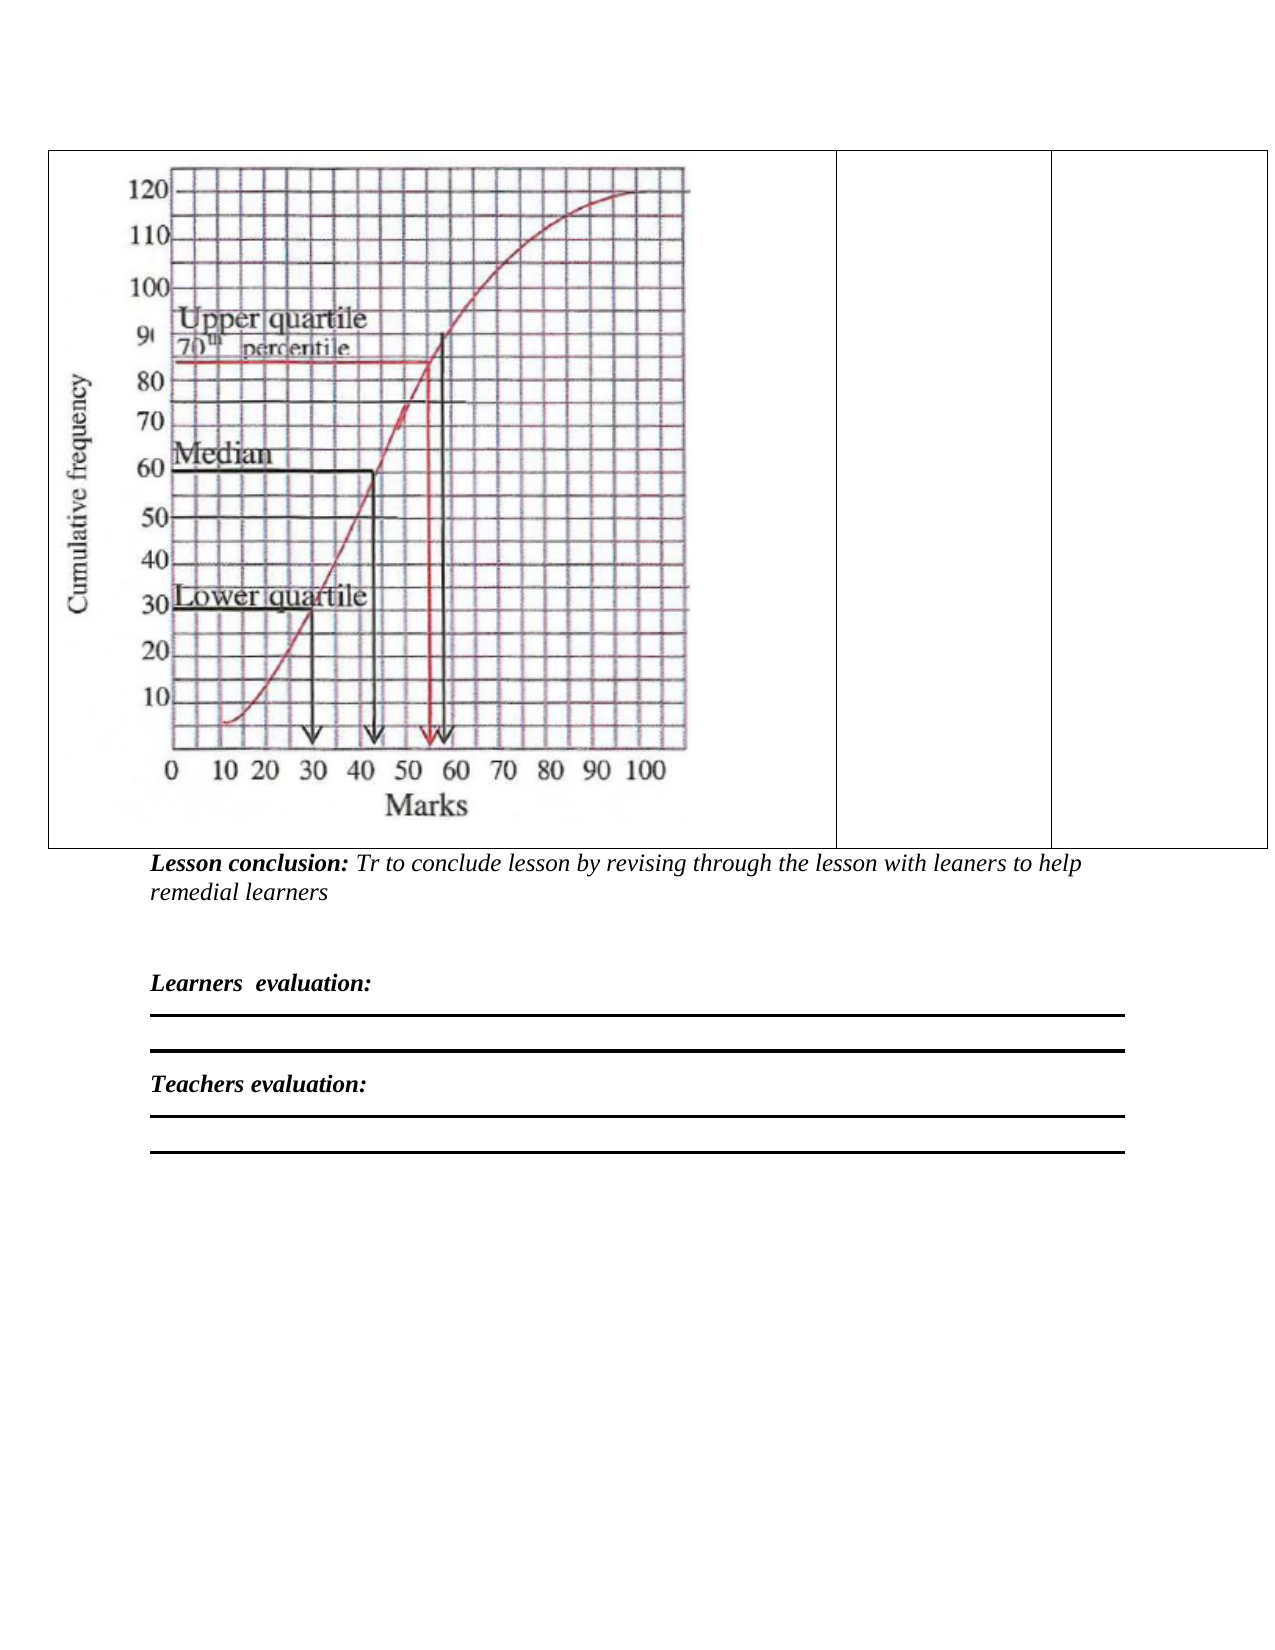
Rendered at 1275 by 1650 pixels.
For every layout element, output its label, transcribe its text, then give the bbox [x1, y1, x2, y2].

table_cell [1052, 151, 1267, 847]
text Lesson conclusion: Tr to conclude lesson by revising through the lesson with leaners to help remedial learners [150, 849, 1125, 906]
text Learners evaluation: [150, 968, 1125, 997]
text Teachers evaluation: [150, 1069, 1125, 1098]
table_cell Percentiles . Percentiles divide a population into percentages. For a distribution of n measures • the 10th percentile is the measure 10% of n up the distribution • the 50th percentile is the median • the 80th percentile is the measure lying 80% of n up the distribution. Estimation of the median and interquartile range from a cumulative frequencv curve. If the total cumulative frequency is N then: • the median is the measure corresponding to • the lower quartile, Q[ is the measure corresponding to • the upper quartile, Q3 is the measure corresponding to Interquartile range = upper quartile- lower quartile = Q3 – Q1 Example Draw a cumulative frequency curve for the information given in the table below. Use your curve to estimate (i) the median (ii) the lower and upper quartiles (iii) the interquartile range (iv) the 70th percentile. Solution: We change the table as shown below. The total frequency is 120 so N =120. the median is 43. (see the cumulative frequency curve below) The lower quartile, QI is the measure corresponding to Q1=30 The upper quartile, Q3 is the measure corresponding to Q3=30 (iii) Interquartile range = Q3 – Q1 = 58- 30 =28 (iv) The 70th percentile P70 is the measure corresponding to P= 55 [49, 151, 836, 847]
table_cell [837, 151, 1051, 847]
